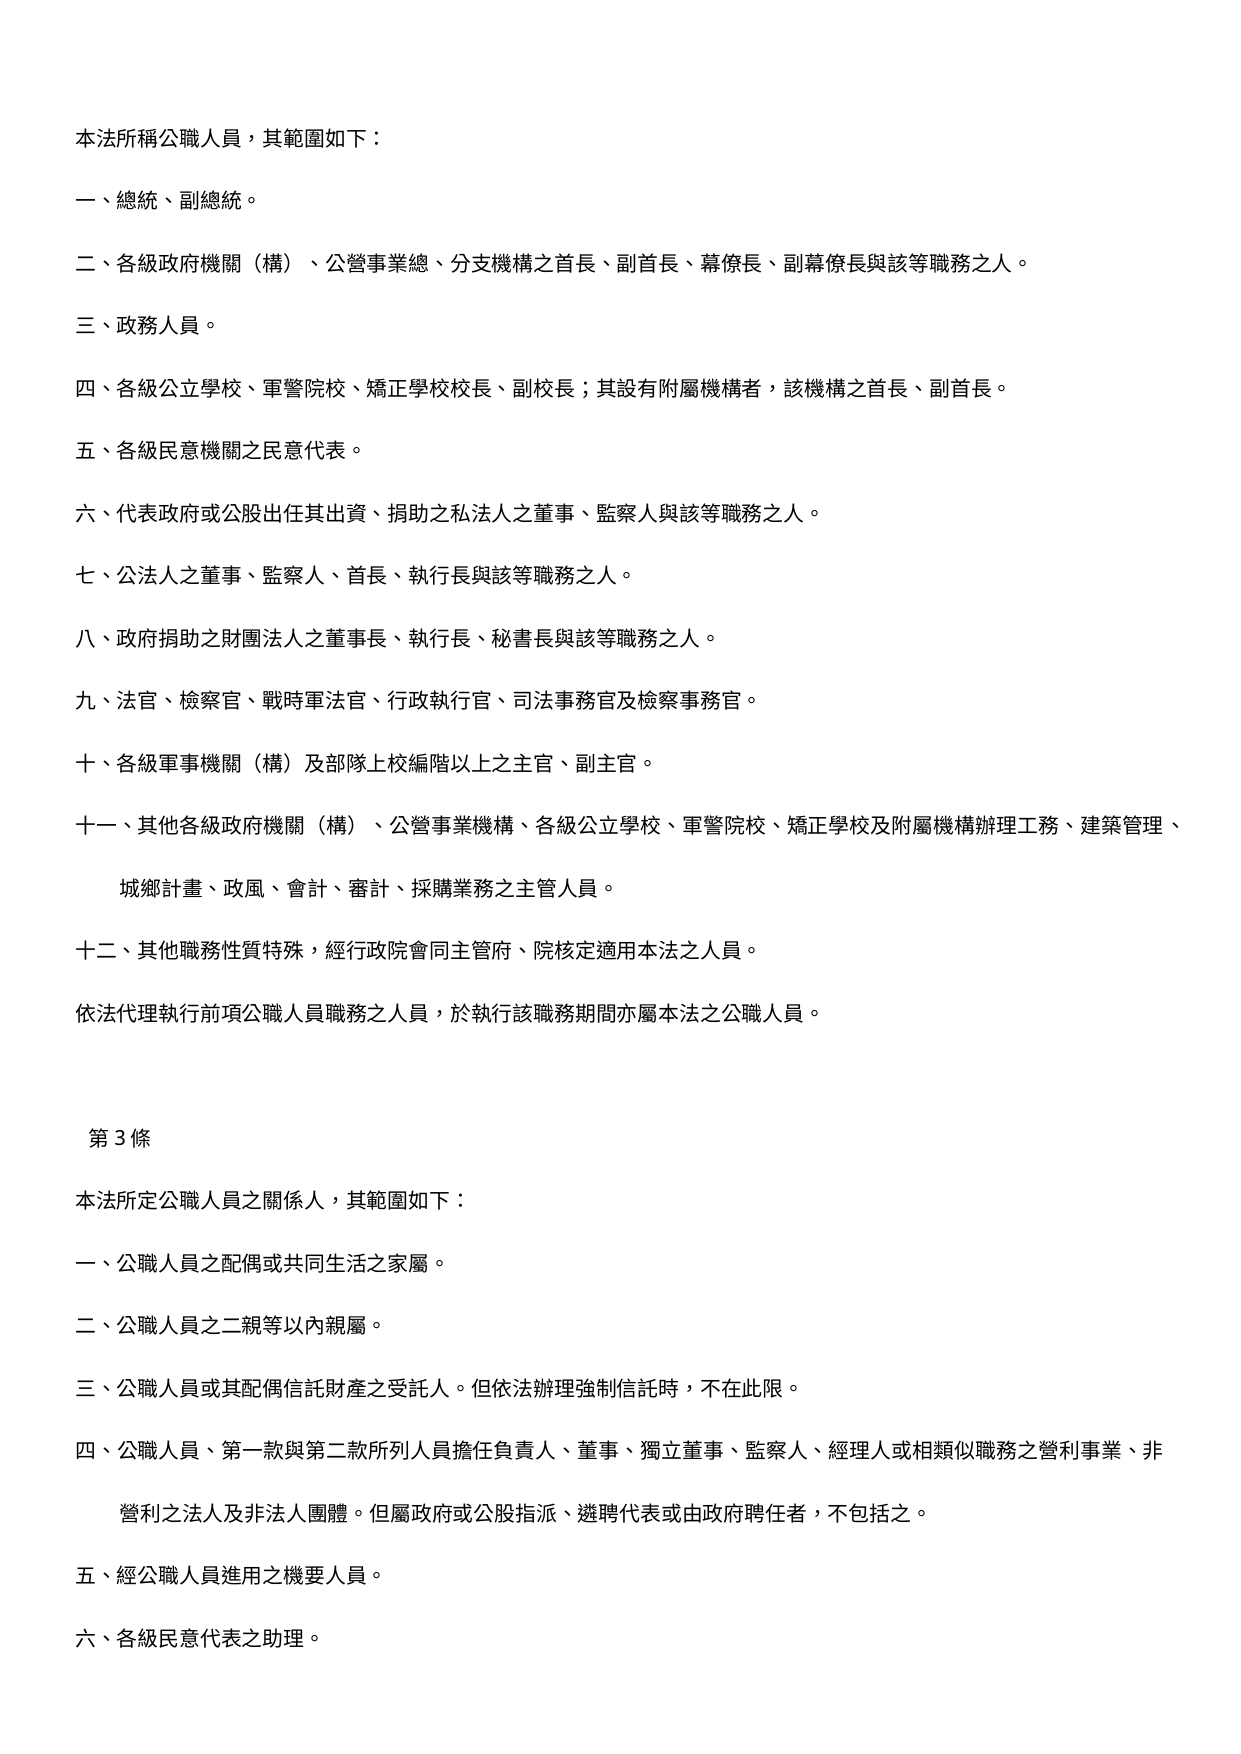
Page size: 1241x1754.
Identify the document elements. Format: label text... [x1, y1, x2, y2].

text 六、各級民意代表之助理。 [75, 1596, 1165, 1658]
text 二、各級政府機關（構）、公營事業總、分支機構之首長、副首長、幕僚長、副幕僚長與該等職務之人。 [75, 221, 1165, 283]
text 三、政務人員。 [75, 283, 1165, 346]
text 四、公職人員、第一款與第二款所列人員擔任負責人、董事、獨立董事、監察人、經理人或相類似職務之營利事業、非營利之法人及非法人團體。但屬政府或公股指派、遴聘代表或由政府聘任者，不包括之。 [75, 1408, 1165, 1533]
text 十二、其他職務性質特殊，經行政院會同主管府、院核定適用本法之人員。 [75, 908, 1165, 971]
text 二、公職人員之二親等以內親屬。 [75, 1283, 1165, 1346]
text 五、經公職人員進用之機要人員。 [75, 1533, 1165, 1596]
text 一、公職人員之配偶或共同生活之家屬。 [75, 1221, 1165, 1283]
text 四、各級公立學校、軍警院校、矯正學校校長、副校長；其設有附屬機構者，該機構之首長、副首長。 [75, 346, 1165, 408]
text 第3條 [1, 1096, 1240, 1158]
text 八、政府捐助之財團法人之董事長、執行長、秘書長與該等職務之人。 [75, 596, 1165, 658]
text 六、代表政府或公股出任其出資、捐助之私法人之董事、監察人與該等職務之人。 [75, 471, 1165, 533]
text 十一、其他各級政府機關（構）、公營事業機構、各級公立學校、軍警院校、矯正學校及附屬機構辦理工務、建築管理、城鄉計畫、政風、會計、審計、採購業務之主管人員。 [75, 783, 1165, 908]
text 一、總統、副總統。 [75, 158, 1165, 221]
text 本法所定公職人員之關係人，其範圍如下： [75, 1158, 1165, 1221]
text 九、法官、檢察官、戰時軍法官、行政執行官、司法事務官及檢察事務官。 [75, 658, 1165, 721]
text 本法所稱公職人員，其範圍如下： [75, 96, 1165, 158]
text 七、公法人之董事、監察人、首長、執行長與該等職務之人。 [75, 533, 1165, 596]
text 依法代理執行前項公職人員職務之人員，於執行該職務期間亦屬本法之公職人員。 [75, 971, 1165, 1033]
text 三、公職人員或其配偶信託財產之受託人。但依法辦理強制信託時，不在此限。 [75, 1346, 1165, 1408]
text 十、各級軍事機關（構）及部隊上校編階以上之主官、副主官。 [75, 721, 1165, 783]
text 五、各級民意機關之民意代表。 [75, 408, 1165, 471]
